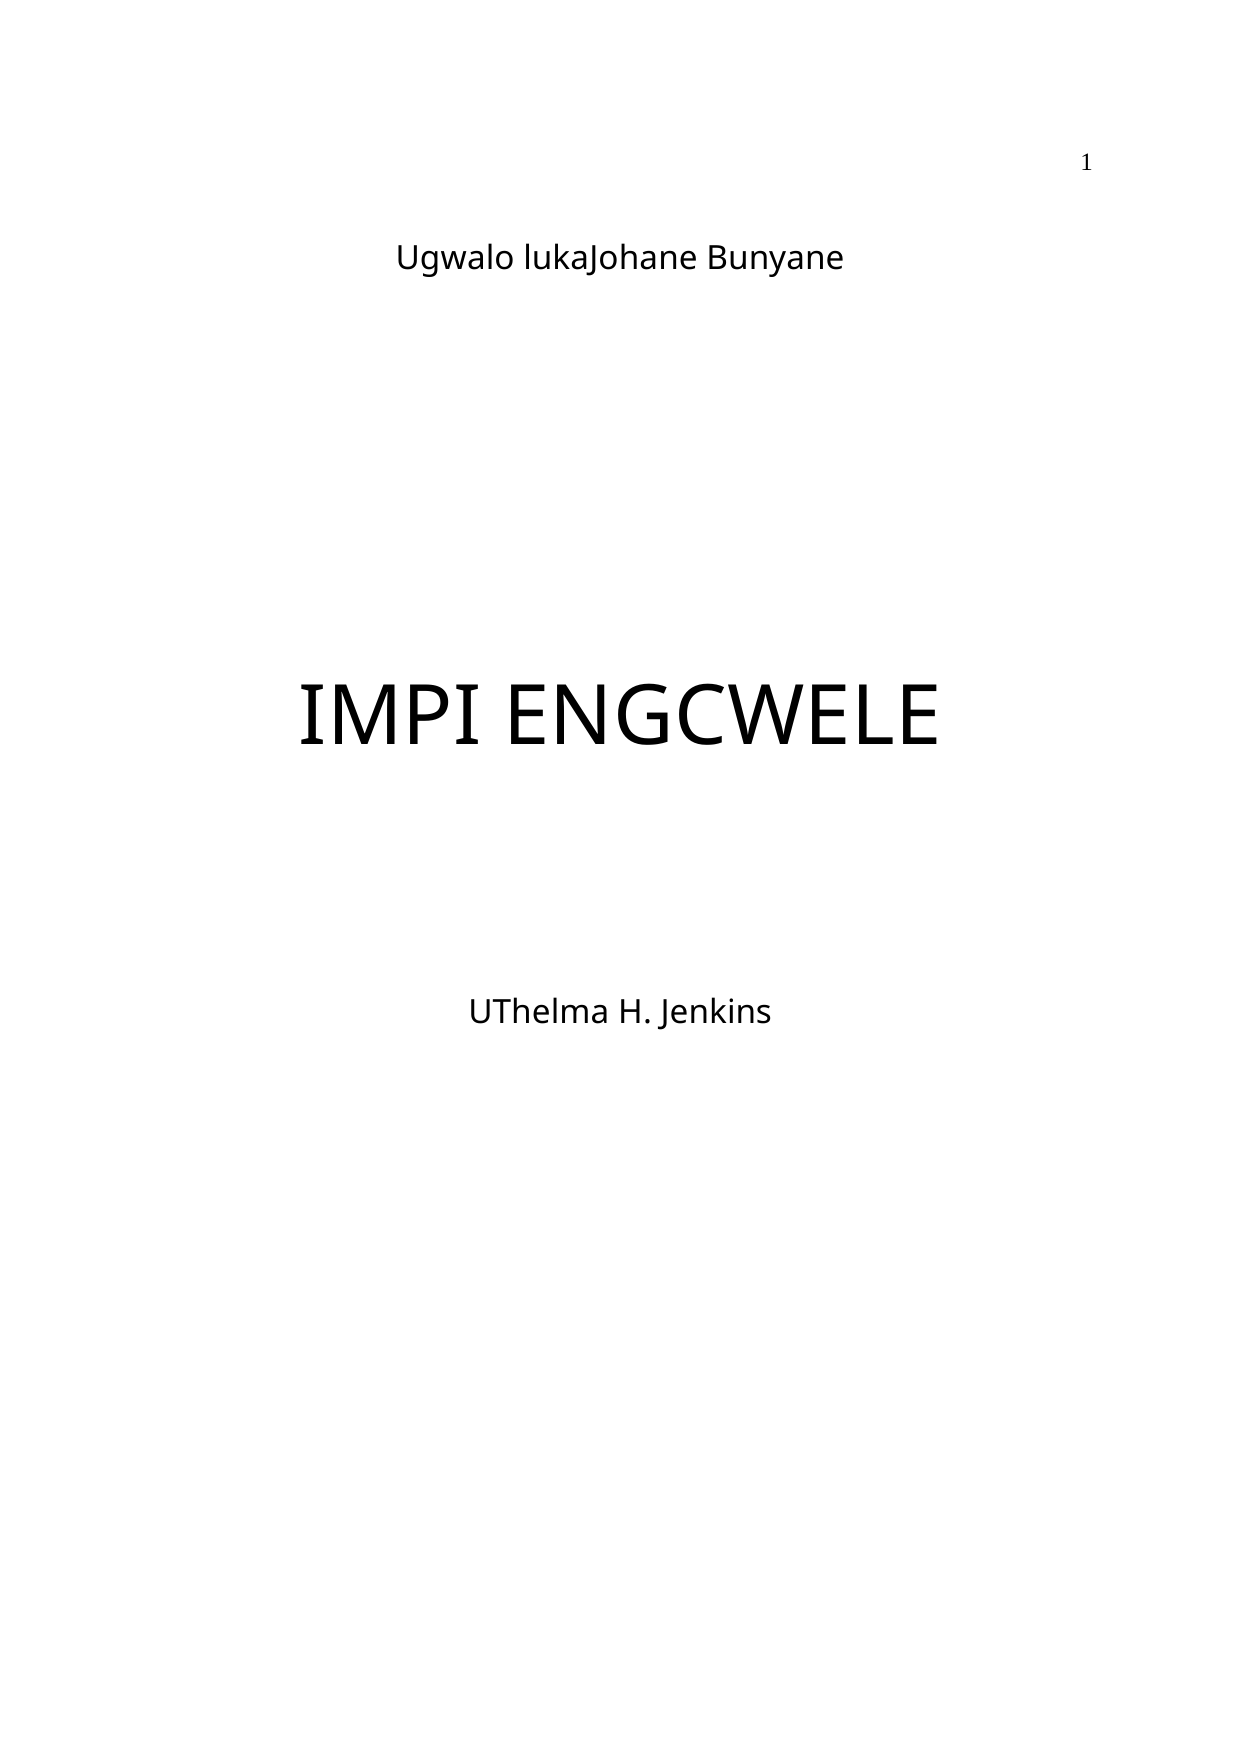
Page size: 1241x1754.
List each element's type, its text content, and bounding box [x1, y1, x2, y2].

text Ugwalo lukaJohane Bunyane [148, 233, 1093, 279]
text UThelma H. Jenkins [148, 987, 1093, 1033]
text IMPI ENGCWELE [148, 655, 1093, 769]
